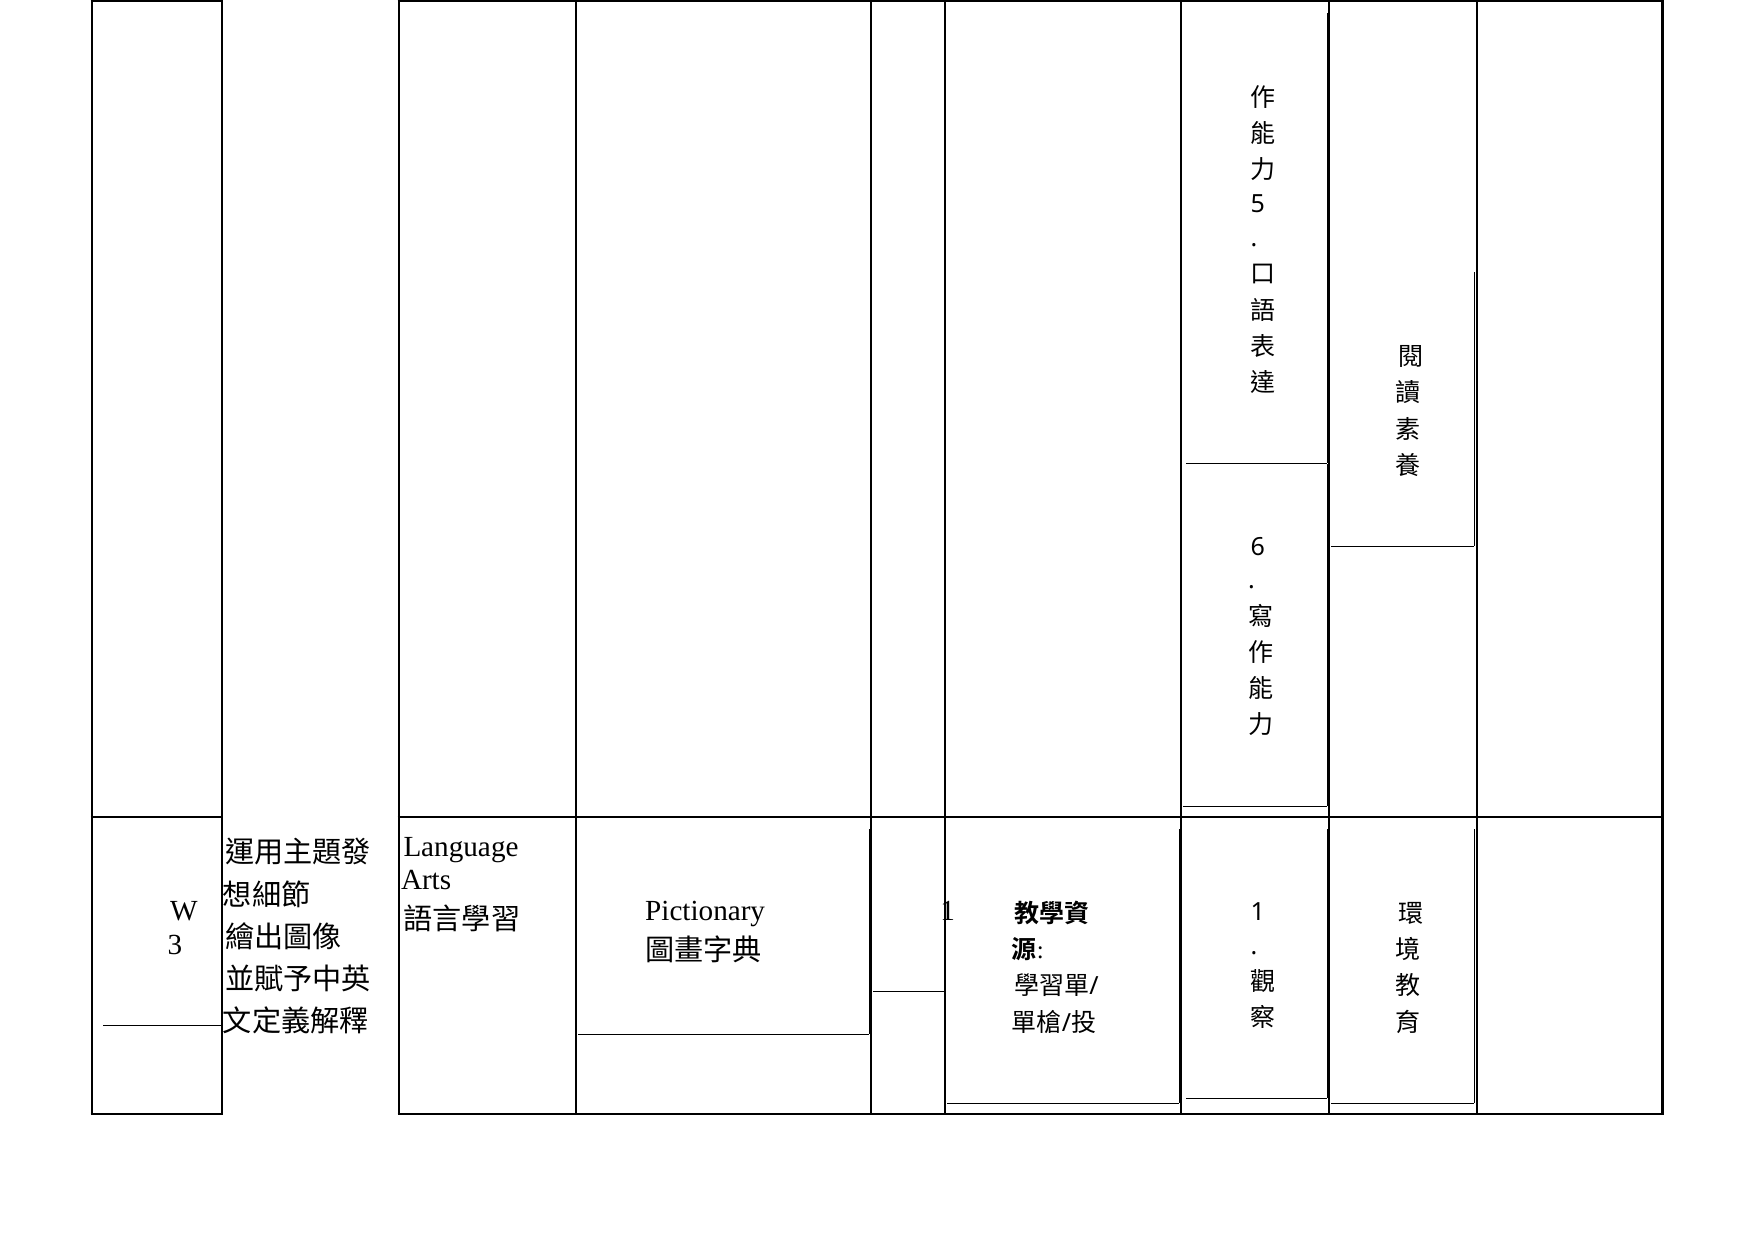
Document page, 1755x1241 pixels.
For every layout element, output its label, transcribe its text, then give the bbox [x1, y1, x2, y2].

table_cell 1.觀察 [1182, 818, 1328, 1113]
table_cell 運用主題發想細節 繪出圖像 並賦予中英文定義解釋 [223, 816, 398, 1113]
table_cell [577, 2, 870, 816]
table_cell 教學資源: 學習單/單槍/投影機/布幕/電腦 學習策略: 分組討論/字彙建構/說表達 [946, 2, 1180, 816]
table_cell 教學資源: 學習單/單槍/投影機/布幕/電腦 學習策略: 分組討論/字彙建構/說表達 [946, 818, 1180, 1113]
table_cell W3 [93, 818, 221, 1113]
table_cell [1478, 2, 1661, 816]
table_cell [400, 2, 575, 816]
table_cell 環境教育 [1330, 818, 1476, 1113]
table_cell 1 [872, 2, 944, 816]
table_cell [1478, 818, 1661, 1113]
table_cell Pictionary 圖畫字典 [577, 818, 870, 1113]
table_cell Language Arts 語言學習 [400, 818, 575, 1113]
table_cell 作能力 5.口語表達 6.寫作能力 [1182, 2, 1328, 816]
table_cell [223, 0, 398, 816]
table_cell [93, 2, 221, 816]
table_cell 閱讀素養 [1330, 2, 1476, 816]
table_cell 1 [872, 818, 944, 1113]
